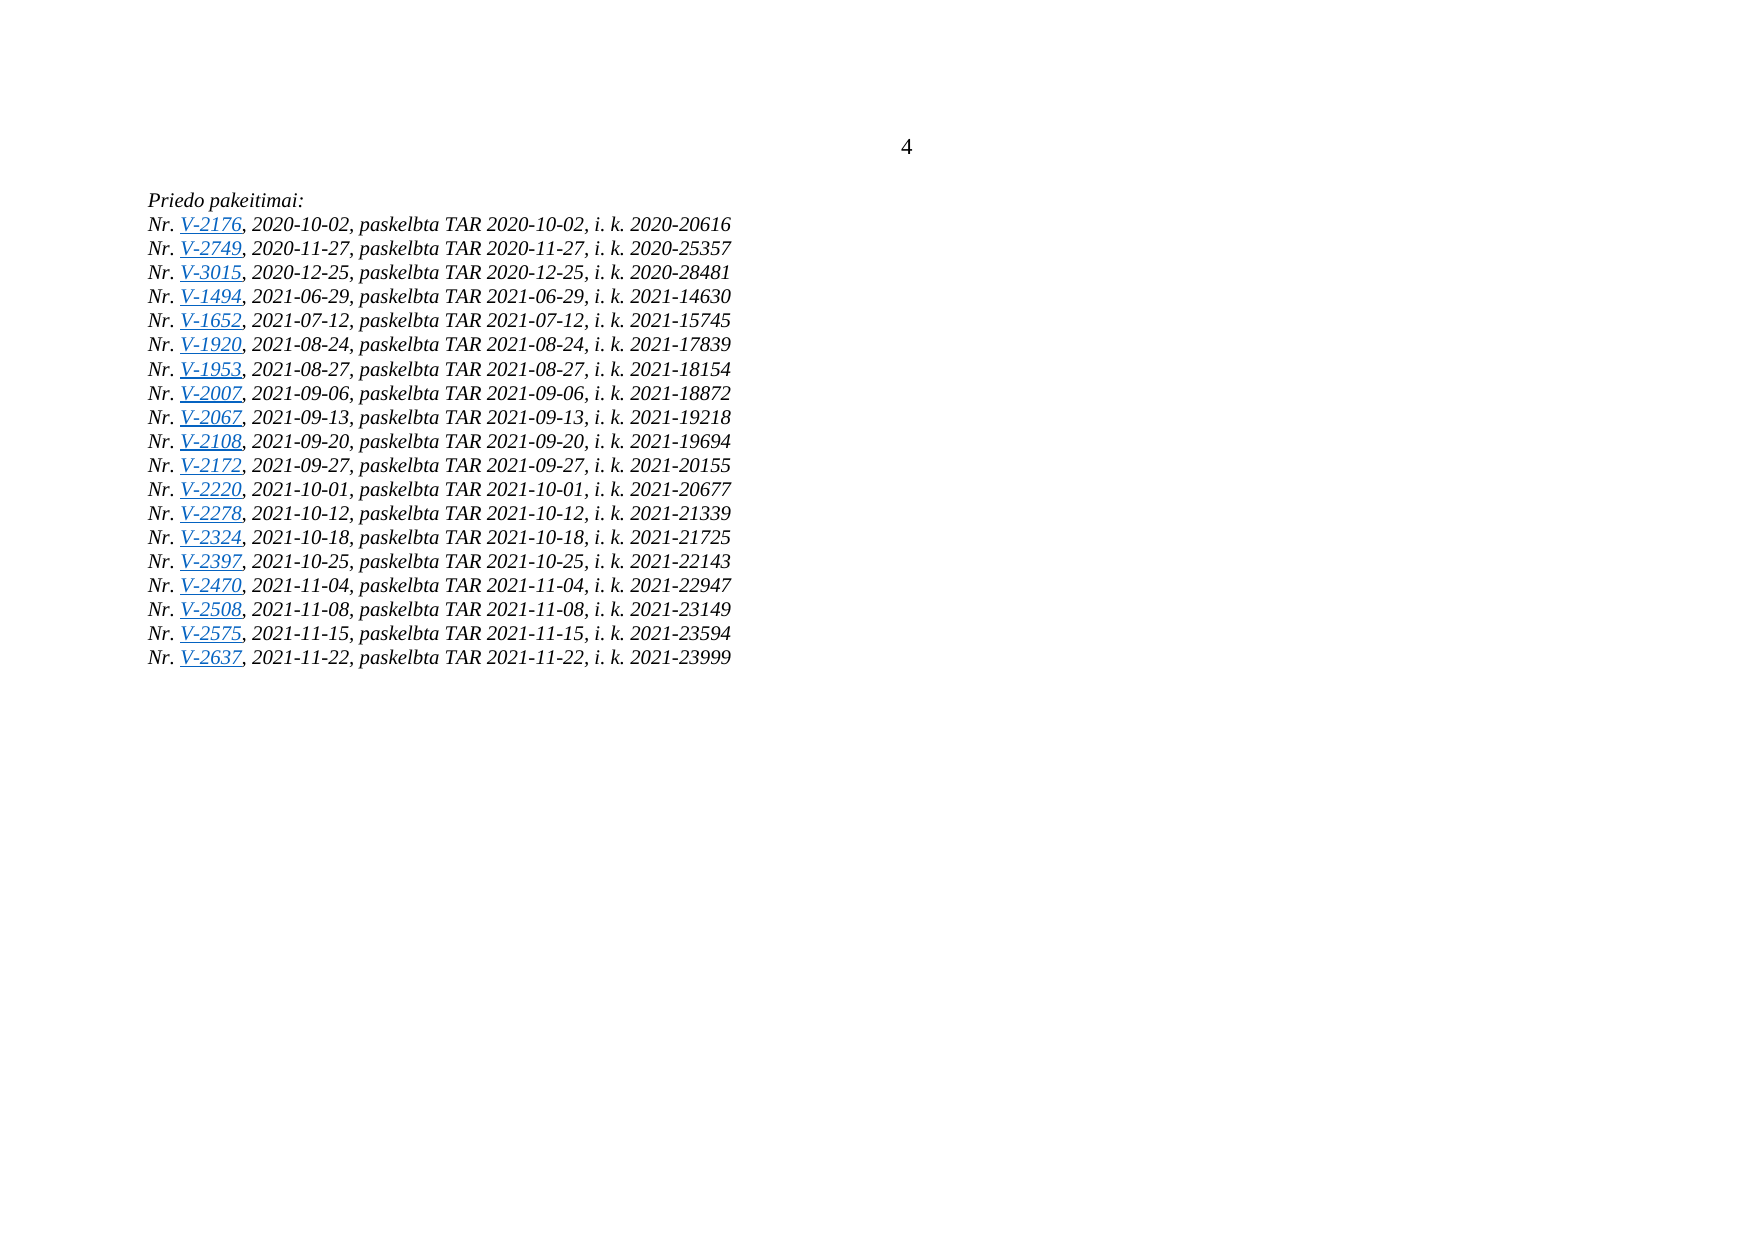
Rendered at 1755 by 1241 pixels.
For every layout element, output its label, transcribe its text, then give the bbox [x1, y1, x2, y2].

text Nr. V-1953, 2021-08-27, paskelbta TAR 2021-08-27, i. k. 2021-18154 [148, 356, 1665, 381]
text Nr. V-2278, 2021-10-12, paskelbta TAR 2021-10-12, i. k. 2021-21339 [148, 501, 1665, 525]
text Nr. V-2508, 2021-11-08, paskelbta TAR 2021-11-08, i. k. 2021-23149 [148, 597, 1665, 621]
text Nr. V-2220, 2021-10-01, paskelbta TAR 2021-10-01, i. k. 2021-20677 [148, 477, 1665, 501]
text Nr. V-2397, 2021-10-25, paskelbta TAR 2021-10-25, i. k. 2021-22143 [148, 549, 1665, 573]
text Nr. V-1494, 2021-06-29, paskelbta TAR 2021-06-29, i. k. 2021-14630 [148, 284, 1665, 308]
text Nr. V-2007, 2021-09-06, paskelbta TAR 2021-09-06, i. k. 2021-18872 [148, 381, 1665, 404]
text Nr. V-3015, 2020-12-25, paskelbta TAR 2020-12-25, i. k. 2020-28481 [148, 260, 1665, 284]
text Priedo pakeitimai: [148, 188, 1665, 212]
text Nr. V-1652, 2021-07-12, paskelbta TAR 2021-07-12, i. k. 2021-15745 [148, 308, 1665, 332]
text Nr. V-2575, 2021-11-15, paskelbta TAR 2021-11-15, i. k. 2021-23594 [148, 621, 1665, 645]
text Nr. V-2172, 2021-09-27, paskelbta TAR 2021-09-27, i. k. 2021-20155 [148, 453, 1665, 477]
text Nr. V-2324, 2021-10-18, paskelbta TAR 2021-10-18, i. k. 2021-21725 [148, 525, 1665, 549]
text Nr. V-2470, 2021-11-04, paskelbta TAR 2021-11-04, i. k. 2021-22947 [148, 573, 1665, 597]
text Nr. V-2067, 2021-09-13, paskelbta TAR 2021-09-13, i. k. 2021-19218 [148, 404, 1665, 429]
text Nr. V-2176, 2020-10-02, paskelbta TAR 2020-10-02, i. k. 2020-20616 [148, 212, 1665, 236]
text Nr. V-1920, 2021-08-24, paskelbta TAR 2021-08-24, i. k. 2021-17839 [148, 332, 1665, 356]
text Nr. V-2637, 2021-11-22, paskelbta TAR 2021-11-22, i. k. 2021-23999 [148, 645, 1665, 669]
text Nr. V-2749, 2020-11-27, paskelbta TAR 2020-11-27, i. k. 2020-25357 [148, 236, 1665, 260]
text Nr. V-2108, 2021-09-20, paskelbta TAR 2021-09-20, i. k. 2021-19694 [148, 429, 1665, 453]
